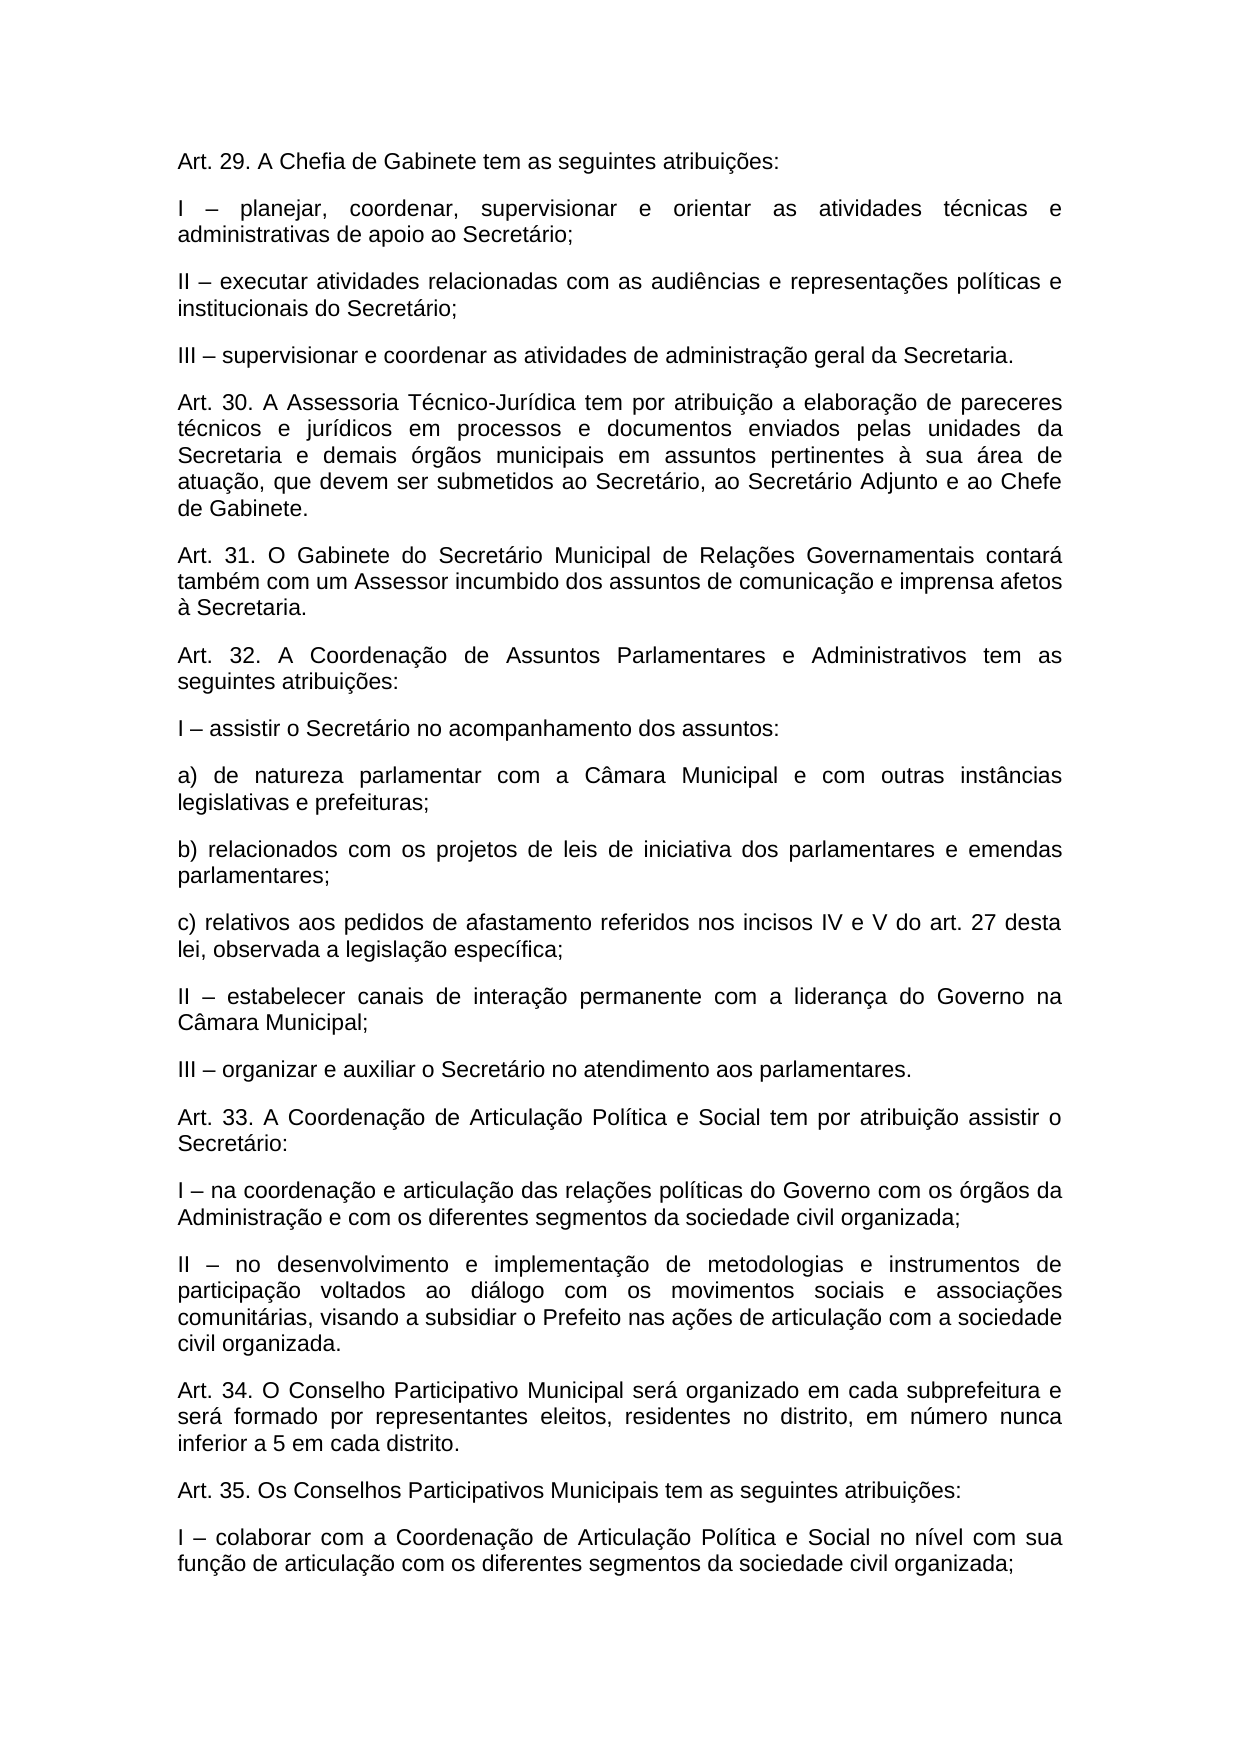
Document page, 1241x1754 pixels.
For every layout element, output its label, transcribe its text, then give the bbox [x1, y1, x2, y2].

text II – estabelecer canais de interação permanente com a liderança do Governo na Câmara Municipal; [177, 983, 1063, 1036]
text I – assistir o Secretário no acompanhamento dos assuntos: [177, 715, 1063, 741]
text I – na coordenação e articulação das relações políticas do Governo com os órgãos da Administração e com os diferentes segmentos da sociedade civil organizada; [177, 1177, 1063, 1230]
text I – colaborar com a Coordenação de Articulação Política e Social no nível com sua função de articulação com os diferentes segmentos da sociedade civil organizada; [177, 1524, 1063, 1577]
text Art. 32. A Coordenação de Assuntos Parlamentares e Administrativos tem as seguintes atribuições: [177, 642, 1063, 694]
text III – supervisionar e coordenar as atividades de administração geral da Secretaria. [177, 342, 1063, 368]
text II – executar atividades relacionadas com as audiências e representações políticas e institucionais do Secretário; [177, 268, 1063, 321]
text Art. 31. O Gabinete do Secretário Municipal de Relações Governamentais contará também com um Assessor incumbido dos assuntos de comunicação e imprensa afetos à Secretaria. [177, 542, 1063, 621]
text Art. 34. O Conselho Participativo Municipal será organizado em cada subprefeitura e será formado por representantes eleitos, residentes no distrito, em número nunca inferior a 5 em cada distrito. [177, 1377, 1063, 1456]
text Art. 30. A Assessoria Técnico-Jurídica tem por atribuição a elaboração de pareceres técnicos e jurídicos em processos e documentos enviados pelas unidades da Secretaria e demais órgãos municipais em assuntos pertinentes à sua área de atuação, que devem ser submetidos ao Secretário, ao Secretário Adjunto e ao Chefe de Gabinete. [177, 389, 1063, 521]
text Art. 29. A Chefia de Gabinete tem as seguintes atribuições: [177, 148, 1063, 174]
text III – organizar e auxiliar o Secretário no atendimento aos parlamentares. [177, 1056, 1063, 1083]
text Art. 35. Os Conselhos Participativos Municipais tem as seguintes atribuições: [177, 1477, 1063, 1503]
text I – planejar, coordenar, supervisionar e orientar as atividades técnicas e administrativas de apoio ao Secretário; [177, 195, 1063, 247]
text b) relacionados com os projetos de leis de iniciativa dos parlamentares e emendas parlamentares; [177, 836, 1063, 888]
text c) relativos aos pedidos de afastamento referidos nos incisos IV e V do art. 27 desta lei, observada a legislação específica; [177, 909, 1063, 962]
text Art. 33. A Coordenação de Articulação Política e Social tem por atribuição assistir o Secretário: [177, 1104, 1063, 1156]
text a) de natureza parlamentar com a Câmara Municipal e com outras instâncias legislativas e prefeituras; [177, 762, 1063, 815]
text II – no desenvolvimento e implementação de metodologias e instrumentos de participação voltados ao diálogo com os movimentos sociais e associações comunitárias, visando a subsidiar o Prefeito nas ações de articulação com a sociedade civil organizada. [177, 1251, 1063, 1356]
